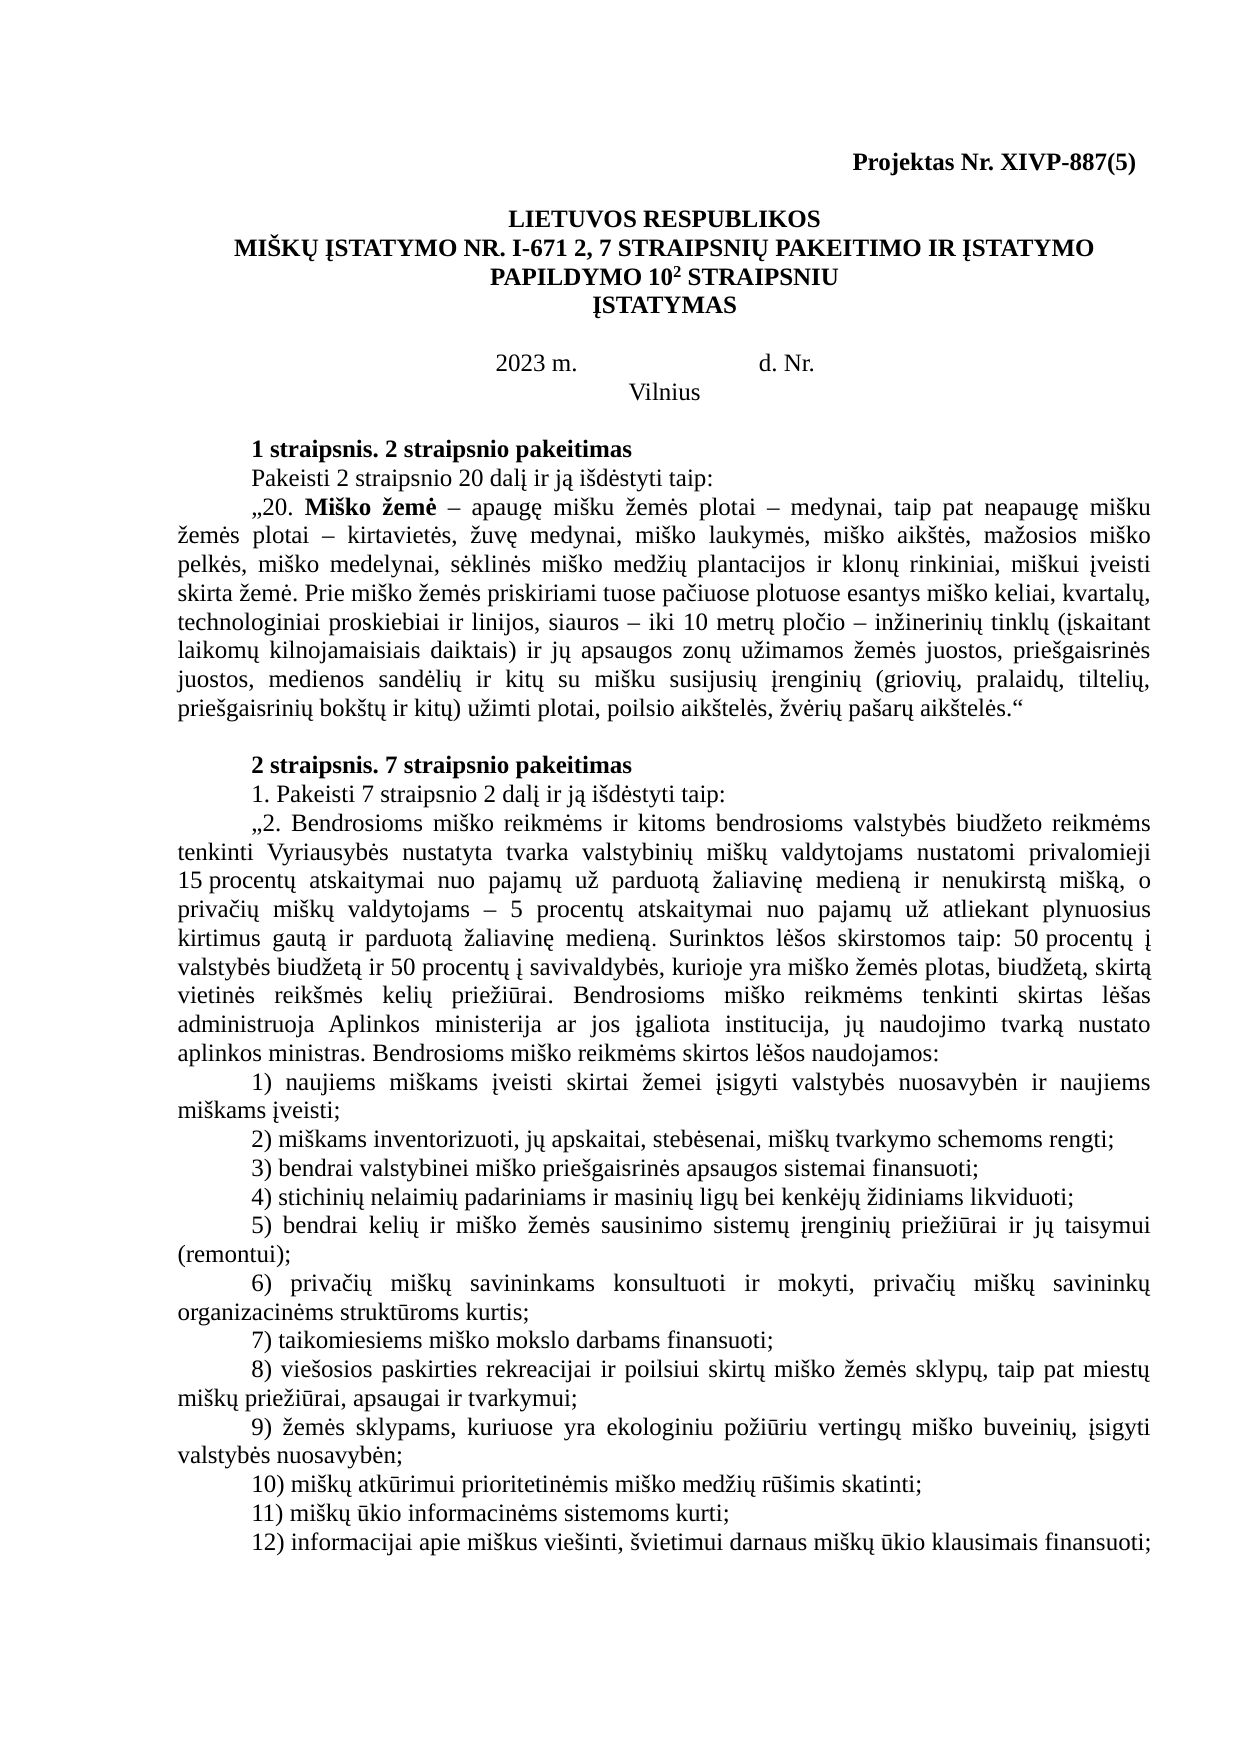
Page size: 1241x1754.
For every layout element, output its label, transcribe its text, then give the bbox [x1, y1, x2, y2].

text MIŠKŲ ĮSTATYMO NR. I-671 2, 7 STRAIPSNIŲ PAKEITIMO IR ĮSTATYMO PAPILDYMO 102 STRAIPSNIU [177, 233, 1152, 291]
text 1) naujiems miškams įveisti skirtai žemei įsigyti valstybės nuosavybėn ir naujiems miškams įveisti; [177, 1067, 1152, 1124]
text ĮSTATYMAS [177, 291, 1152, 319]
text 9) žemės sklypams, kuriuose yra ekologiniu požiūriu vertingų miško buveinių, įsigyti valstybės nuosavybėn; [177, 1412, 1152, 1469]
text Vilnius [177, 377, 1152, 406]
text 7) taikomiesiems miško mokslo darbams finansuoti; [177, 1326, 1152, 1354]
text 10) miškų atkūrimui prioritetinėmis miško medžių rūšimis skatinti; [177, 1469, 1152, 1498]
text 4) stichinių nelaimių padariniams ir masinių ligų bei kenkėjų židiniams likviduoti; [177, 1182, 1152, 1211]
text 11) miškų ūkio informacinėms sistemoms kurti; [177, 1498, 1152, 1527]
text „20. Miško žemė – apaugę mišku žemės plotai – medynai, taip pat neapaugę mišku žemės plotai – kirtavietės, žuvę medynai, miško laukymės, miško aikštės, mažosios miško pelkės, miško medelynai, sėklinės miško medžių plantacijos ir klonų rinkiniai, miškui įveisti skirta žemė. Prie miško žemės priskiriami tuose pačiuose plotuose esantys miško keliai, kvartalų, technologiniai proskiebiai ir linijos, siauros – iki 10 metrų pločio – inžinerinių tinklų (įskaitant laikomų kilnojamaisiais daiktais) ir jų apsaugos zonų užimamos žemės juostos, priešgaisrinės juostos, medienos sandėlių ir kitų su mišku susijusių įrenginių (griovių, pralaidų, tiltelių, priešgaisrinių bokštų ir kitų) užimti plotai, poilsio aikštelės, žvėrių pašarų aikštelės.“ [177, 492, 1152, 722]
text 1 straipsnis. 2 straipsnio pakeitimas [177, 434, 1152, 463]
text „2. Bendrosioms miško reikmėms ir kitoms bendrosioms valstybės biudžeto reikmėms tenkinti Vyriausybės nustatyta tvarka valstybinių miškų valdytojams nustatomi privalomieji 15 procentų atskaitymai nuo pajamų už parduotą žaliavinę medieną ir nenukirstą mišką, o privačių miškų valdytojams – 5 procentų atskaitymai nuo pajamų už atliekant plynuosius kirtimus gautą ir parduotą žaliavinę medieną. Surinktos lėšos skirstomos taip: 50 procentų į valstybės biudžetą ir 50 procentų į savivaldybės, kurioje yra miško žemės plotas, biudžetą, skirtą vietinės reikšmės kelių priežiūrai. Bendrosioms miško reikmėms tenkinti skirtas lėšas administruoja Aplinkos ministerija ar jos įgaliota institucija, jų naudojimo tvarką nustato aplinkos ministras. Bendrosioms miško reikmėms skirtos lėšos naudojamos: [177, 808, 1152, 1067]
text 5) bendrai kelių ir miško žemės sausinimo sistemų įrenginių priežiūrai ir jų taisymui (remontui); [177, 1211, 1152, 1268]
text LIETUVOS RESPUBLIKOS [177, 204, 1152, 233]
text 3) bendrai valstybinei miško priešgaisrinės apsaugos sistemai finansuoti; [177, 1153, 1152, 1182]
text 6) privačių miškų savininkams konsultuoti ir mokyti, privačių miškų savininkų organizacinėms struktūroms kurtis; [177, 1268, 1152, 1326]
text 1. Pakeisti 7 straipsnio 2 dalį ir ją išdėstyti taip: [177, 779, 1152, 808]
text 2023 m. d. Nr. [177, 348, 1152, 377]
text Pakeisti 2 straipsnio 20 dalį ir ją išdėstyti taip: [177, 463, 1152, 492]
text 12) informacijai apie miškus viešinti, švietimui darnaus miškų ūkio klausimais finansuoti; [177, 1527, 1152, 1556]
text Projektas Nr. XIVP-887(5) [177, 147, 1152, 176]
text 8) viešosios paskirties rekreacijai ir poilsiui skirtų miško žemės sklypų, taip pat miestų miškų priežiūrai, apsaugai ir tvarkymui; [177, 1354, 1152, 1412]
text 2) miškams inventorizuoti, jų apskaitai, stebėsenai, miškų tvarkymo schemoms rengti; [177, 1124, 1152, 1153]
text 2 straipsnis. 7 straipsnio pakeitimas [177, 751, 1152, 779]
